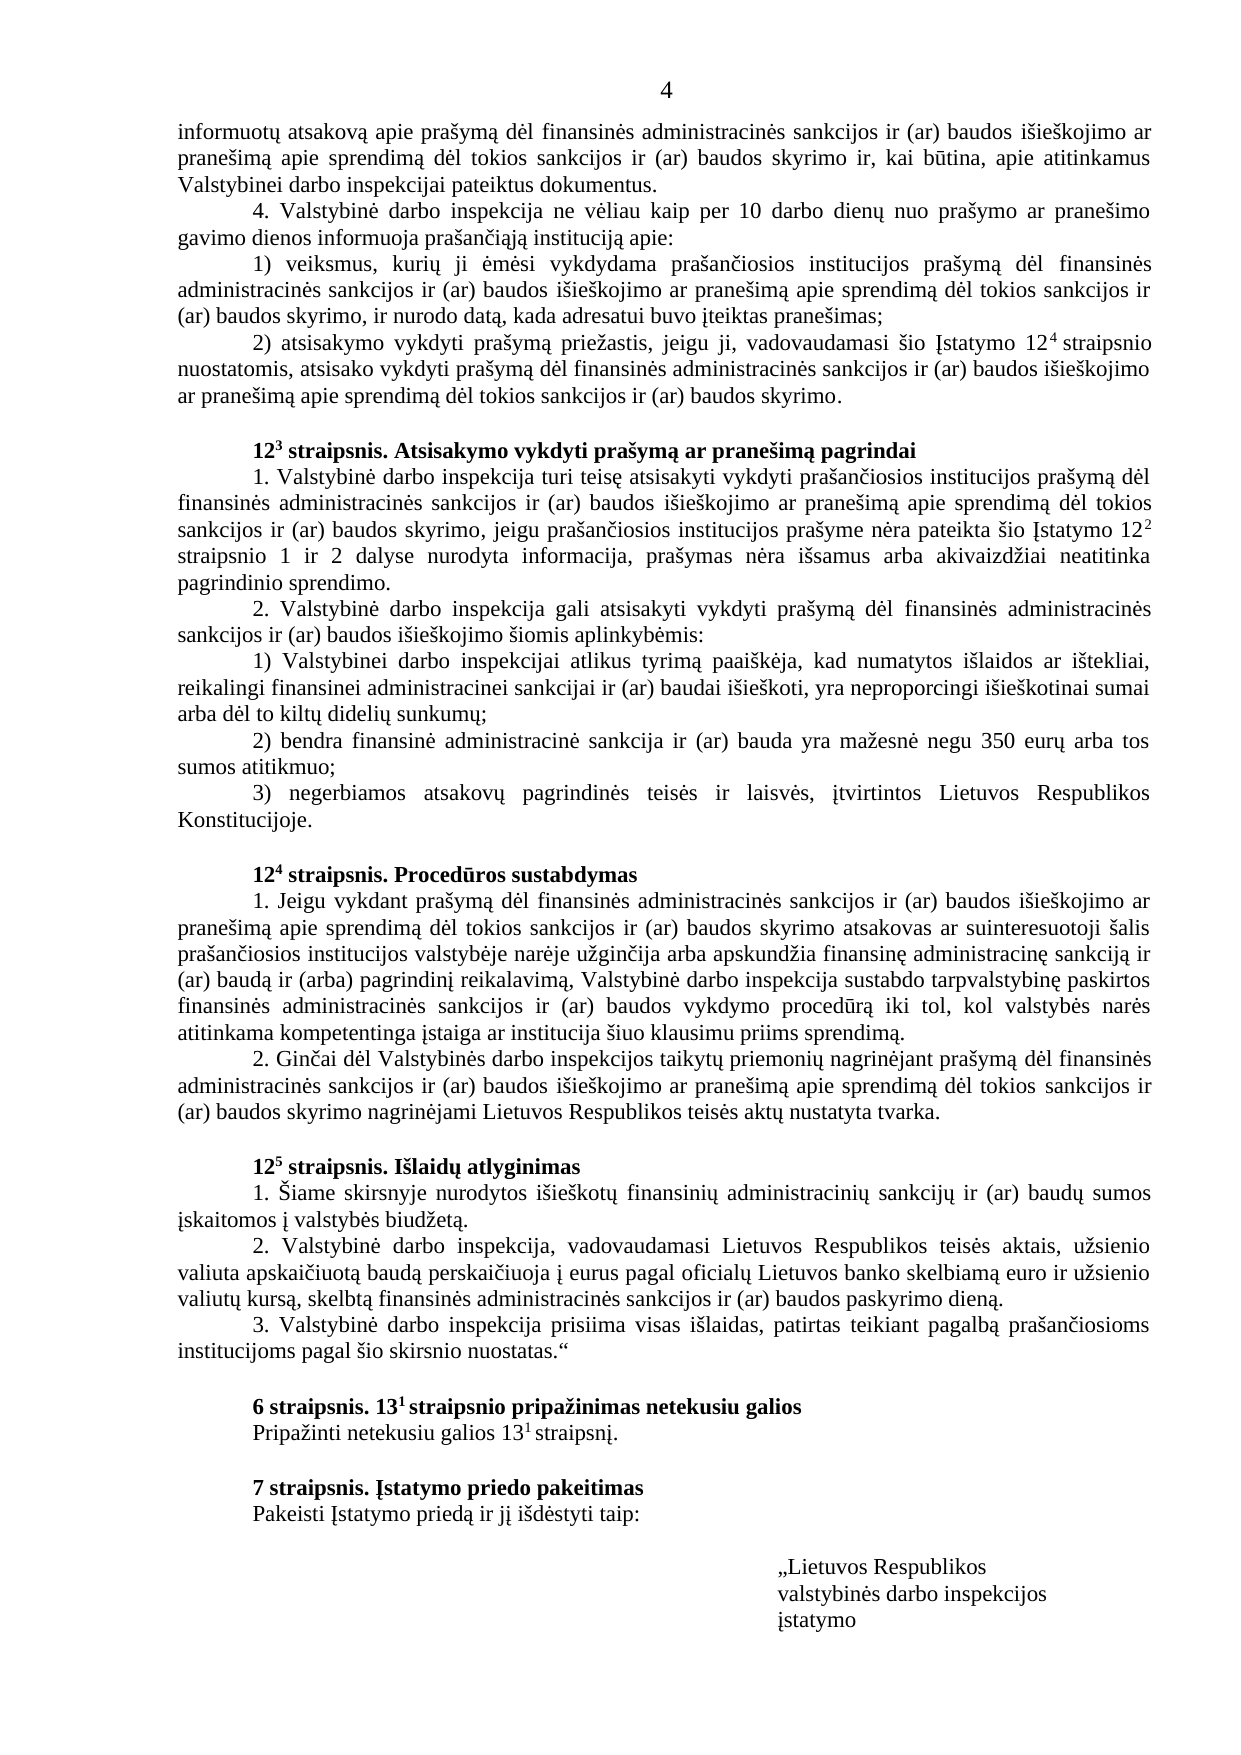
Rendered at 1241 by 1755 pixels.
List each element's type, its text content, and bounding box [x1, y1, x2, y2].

text 1. Šiame skirsnyje nurodytos išieškotų finansinių administracinių sankcijų ir (ar) baudų sumos įskaitomos į valstybės biudžetą. [177, 1179, 1152, 1232]
text 1) Valstybinei darbo inspekcijai atlikus tyrimą paaiškėja, kad numatytos išlaidos ar ištekliai, reikalingi finansinei administracinei sankcijai ir (ar) baudai išieškoti, yra neproporcingi išieškotinai sumai arba dėl to kiltų didelių sunkumų; [177, 648, 1152, 727]
text 4. Valstybinė darbo inspekcija ne vėliau kaip per 10 darbo dienų nuo prašymo ar pranešimo gavimo dienos informuoja prašančiąją instituciją apie: [177, 197, 1152, 250]
text 3. Valstybinė darbo inspekcija prisiima visas išlaidas, patirtas teikiant pagalbą prašančiosioms institucijoms pagal šio skirsnio nuostatas.“ [177, 1311, 1152, 1364]
text Pripažinti netekusiu galios 131 straipsnį. [177, 1419, 1152, 1445]
text 2. Valstybinė darbo inspekcija gali atsisakyti vykdyti prašymą dėl finansinės administracinės sankcijos ir (ar) baudos išieškojimo šiomis aplinkybėmis: [177, 595, 1152, 648]
text informuotų atsakovą apie prašymą dėl finansinės administracinės sankcijos ir (ar) baudos išieškojimo ar pranešimą apie sprendimą dėl tokios sankcijos ir (ar) baudos skyrimo ir, kai būtina, apie atitinkamus Valstybinei darbo inspekcijai pateiktus dokumentus. [177, 118, 1152, 197]
text 2. Ginčai dėl Valstybinės darbo inspekcijos taikytų priemonių nagrinėjant prašymą dėl finansinės administracinės sankcijos ir (ar) baudos išieškojimo ar pranešimą apie sprendimą dėl tokios sankcijos ir (ar) baudos skyrimo nagrinėjami Lietuvos Respublikos teisės aktų nustatyta tvarka. [177, 1045, 1152, 1124]
text 124 straipsnis. Procedūros sustabdymas [177, 861, 1152, 887]
text Pakeisti Įstatymo priedą ir jį išdėstyti taip: [177, 1501, 1152, 1527]
text 6 straipsnis. 131 straipsnio pripažinimas netekusiu galios [177, 1393, 1152, 1419]
text 7 straipsnis. Įstatymo priedo pakeitimas [177, 1474, 1152, 1501]
text 1. Valstybinė darbo inspekcija turi teisę atsisakyti vykdyti prašančiosios institucijos prašymą dėl finansinės administracinės sankcijos ir (ar) baudos išieškojimo ar pranešimą apie sprendimą dėl tokios sankcijos ir (ar) baudos skyrimo, jeigu prašančiosios institucijos prašyme nėra pateikta šio Įstatymo 122 straipsnio 1 ir 2 dalyse nurodyta informacija, prašymas nėra išsamus arba akivaizdžiai neatitinka pagrindinio sprendimo. [177, 463, 1152, 595]
text įstatymo [177, 1606, 1152, 1632]
text 1. Jeigu vykdant prašymą dėl finansinės administracinės sankcijos ir (ar) baudos išieškojimo ar pranešimą apie sprendimą dėl tokios sankcijos ir (ar) baudos skyrimo atsakovas ar suinteresuotoji šalis prašančiosios institucijos valstybėje narėje užginčija arba apskundžia finansinę administracinę sankciją ir (ar) baudą ir (arba) pagrindinį reikalavimą, Valstybinė darbo inspekcija sustabdo tarpvalstybinę paskirtos finansinės administracinės sankcijos ir (ar) baudos vykdymo procedūrą iki tol, kol valstybės narės atitinkama kompetentinga įstaiga ar institucija šiuo klausimu priims sprendimą. [177, 887, 1152, 1045]
text 2) bendra finansinė administracinė sankcija ir (ar) bauda yra mažesnė negu 350 eurų arba tos sumos atitikmuo; [177, 727, 1152, 779]
text 2. Valstybinė darbo inspekcija, vadovaudamasi Lietuvos Respublikos teisės aktais, užsienio valiuta apskaičiuotą baudą perskaičiuoja į eurus pagal oficialų Lietuvos banko skelbiamą euro ir užsienio valiutų kursą, skelbtą finansinės administracinės sankcijos ir (ar) baudos paskyrimo dieną. [177, 1232, 1152, 1311]
text „Lietuvos Respublikos [177, 1553, 1152, 1579]
text valstybinės darbo inspekcijos [177, 1579, 1152, 1606]
text 125 straipsnis. Išlaidų atlyginimas [177, 1153, 1152, 1179]
text 123 straipsnis. Atsisakymo vykdyti prašymą ar pranešimą pagrindai [177, 437, 1152, 463]
text 3) negerbiamos atsakovų pagrindinės teisės ir laisvės, įtvirtintos Lietuvos Respublikos Konstitucijoje. [177, 779, 1152, 832]
text 2) atsisakymo vykdyti prašymą priežastis, jeigu ji, vadovaudamasi šio Įstatymo 124 straipsnio nuostatomis, atsisako vykdyti prašymą dėl finansinės administracinės sankcijos ir (ar) baudos išieškojimo ar pranešimą apie sprendimą dėl tokios sankcijos ir (ar) baudos skyrimo. [177, 329, 1152, 408]
text 1) veiksmus, kurių ji ėmėsi vykdydama prašančiosios institucijos prašymą dėl finansinės administracinės sankcijos ir (ar) baudos išieškojimo ar pranešimą apie sprendimą dėl tokios sankcijos ir (ar) baudos skyrimo, ir nurodo datą, kada adresatui buvo įteiktas pranešimas; [177, 250, 1152, 329]
